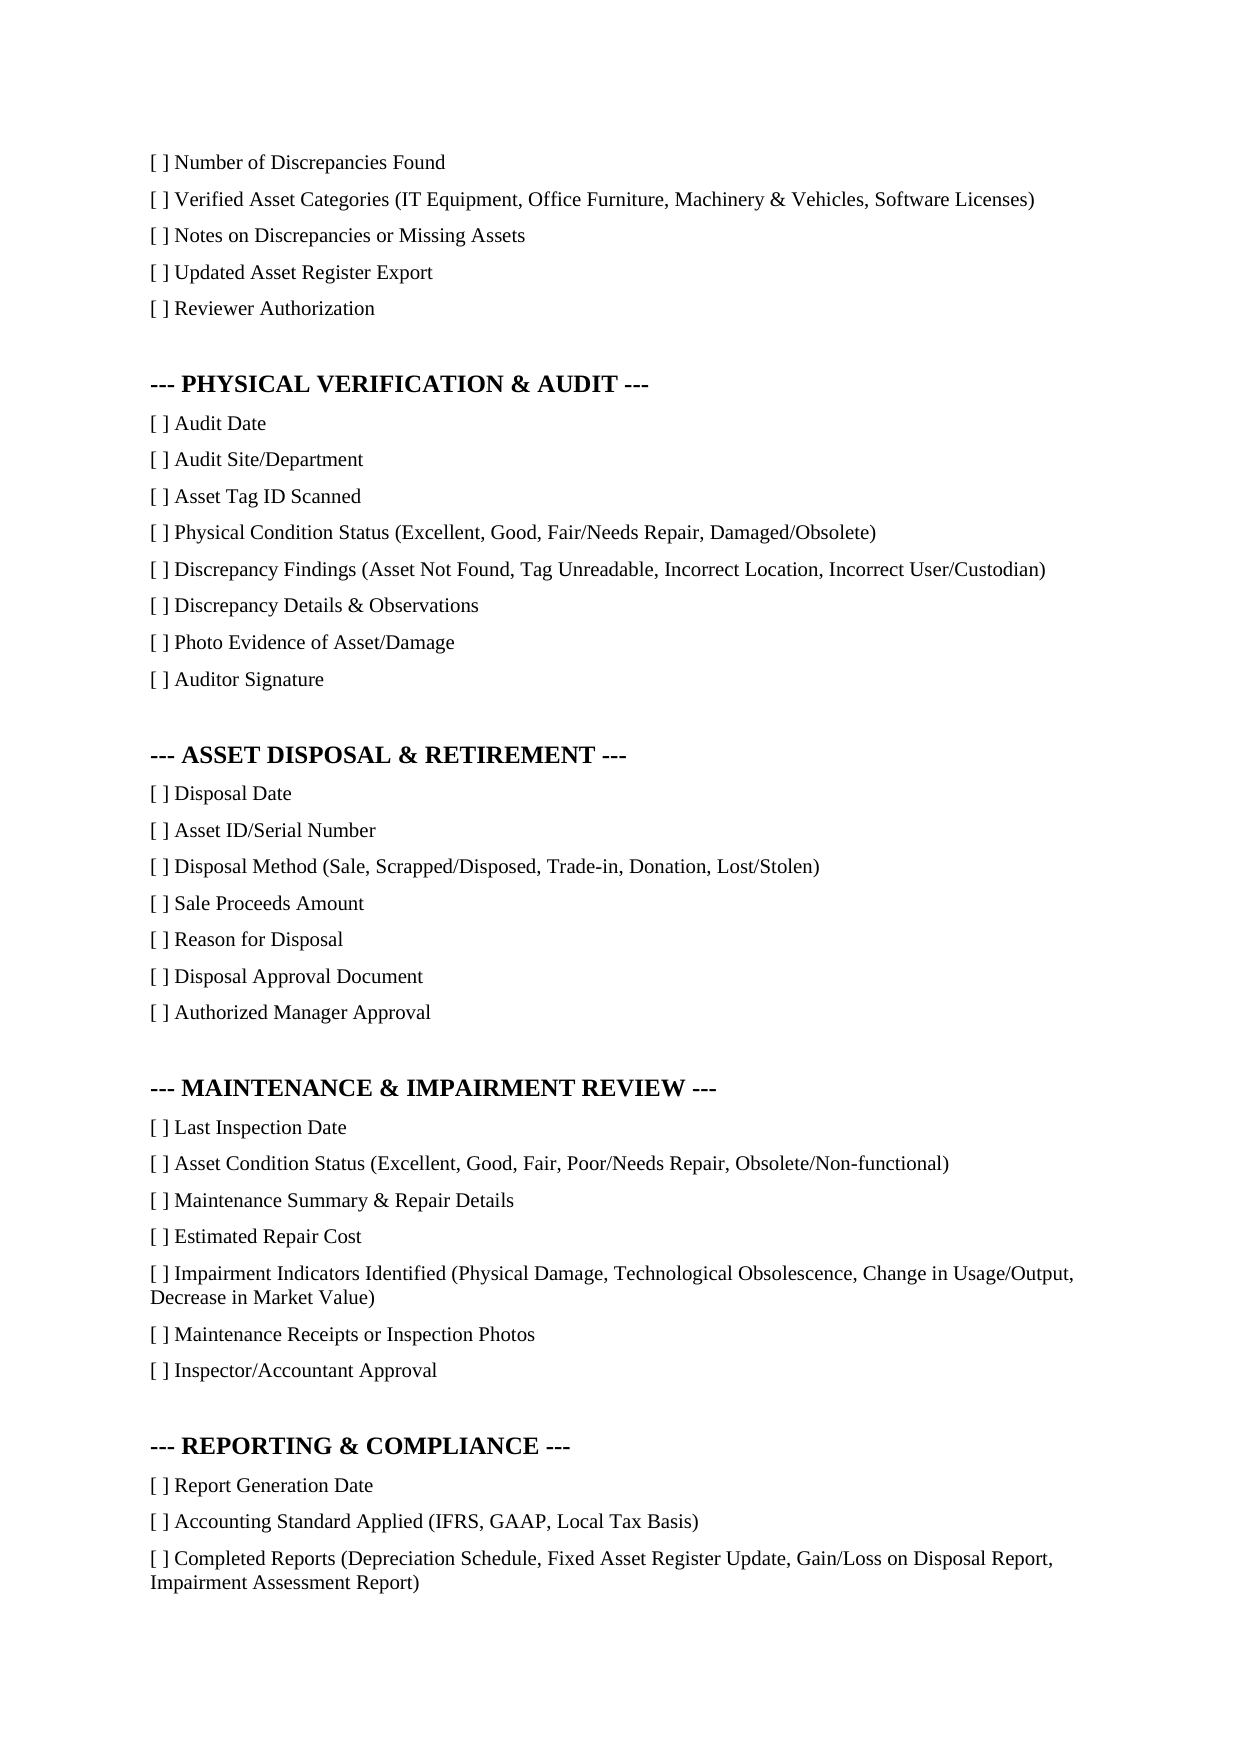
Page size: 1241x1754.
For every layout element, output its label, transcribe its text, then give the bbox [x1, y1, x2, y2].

text [ ] Reviewer Authorization [150, 296, 1090, 320]
text [ ] Asset Condition Status (Excellent, Good, Fair, Poor/Needs Repair, Obsolete/Non-functional) [150, 1151, 1090, 1175]
text [ ] Number of Discrepancies Found [150, 150, 1090, 174]
text [ ] Disposal Approval Document [150, 964, 1090, 988]
text [ ] Discrepancy Findings (Asset Not Found, Tag Unreadable, Incorrect Location, Incorrect User/Custodian) [150, 557, 1090, 581]
text [ ] Authorized Manager Approval [150, 1000, 1090, 1024]
text [ ] Physical Condition Status (Excellent, Good, Fair/Needs Repair, Damaged/Obsolete) [150, 520, 1090, 544]
text [ ] Last Inspection Date [150, 1115, 1090, 1139]
text [ ] Disposal Date [150, 781, 1090, 805]
text [ ] Asset ID/Serial Number [150, 817, 1090, 842]
text --- MAINTENANCE & IMPAIRMENT REVIEW --- [150, 1073, 1090, 1102]
text [ ] Updated Asset Register Export [150, 260, 1090, 284]
text --- PHYSICAL VERIFICATION & AUDIT --- [150, 369, 1090, 398]
text [ ] Audit Date [150, 411, 1090, 435]
text [ ] Discrepancy Details & Observations [150, 593, 1090, 617]
text [ ] Maintenance Receipts or Inspection Photos [150, 1322, 1090, 1346]
text [ ] Notes on Discrepancies or Missing Assets [150, 223, 1090, 247]
text [ ] Inspector/Accountant Approval [150, 1358, 1090, 1382]
text [ ] Verified Asset Categories (IT Equipment, Office Furniture, Machinery & Vehicles, Software Licenses) [150, 187, 1090, 211]
text [ ] Estimated Repair Cost [150, 1224, 1090, 1248]
text --- ASSET DISPOSAL & RETIREMENT --- [150, 740, 1090, 768]
text [ ] Maintenance Summary & Repair Details [150, 1188, 1090, 1212]
text --- REPORTING & COMPLIANCE --- [150, 1431, 1090, 1460]
text [ ] Asset Tag ID Scanned [150, 484, 1090, 508]
text [ ] Disposal Method (Sale, Scrapped/Disposed, Trade-in, Donation, Lost/Stolen) [150, 854, 1090, 878]
text [ ] Impairment Indicators Identified (Physical Damage, Technological Obsolescence, Change in Usage/Output, Decrease in Market Value) [150, 1261, 1090, 1309]
text [ ] Audit Site/Department [150, 447, 1090, 471]
text [ ] Completed Reports (Depreciation Schedule, Fixed Asset Register Update, Gain/Loss on Disposal Report, Impairment Assessment Report) [150, 1546, 1090, 1594]
text [ ] Reason for Disposal [150, 927, 1090, 951]
text [ ] Sale Proceeds Amount [150, 891, 1090, 915]
text [ ] Report Generation Date [150, 1472, 1090, 1497]
text [ ] Photo Evidence of Asset/Damage [150, 630, 1090, 654]
text [ ] Accounting Standard Applied (IFRS, GAAP, Local Tax Basis) [150, 1509, 1090, 1533]
text [ ] Auditor Signature [150, 667, 1090, 691]
